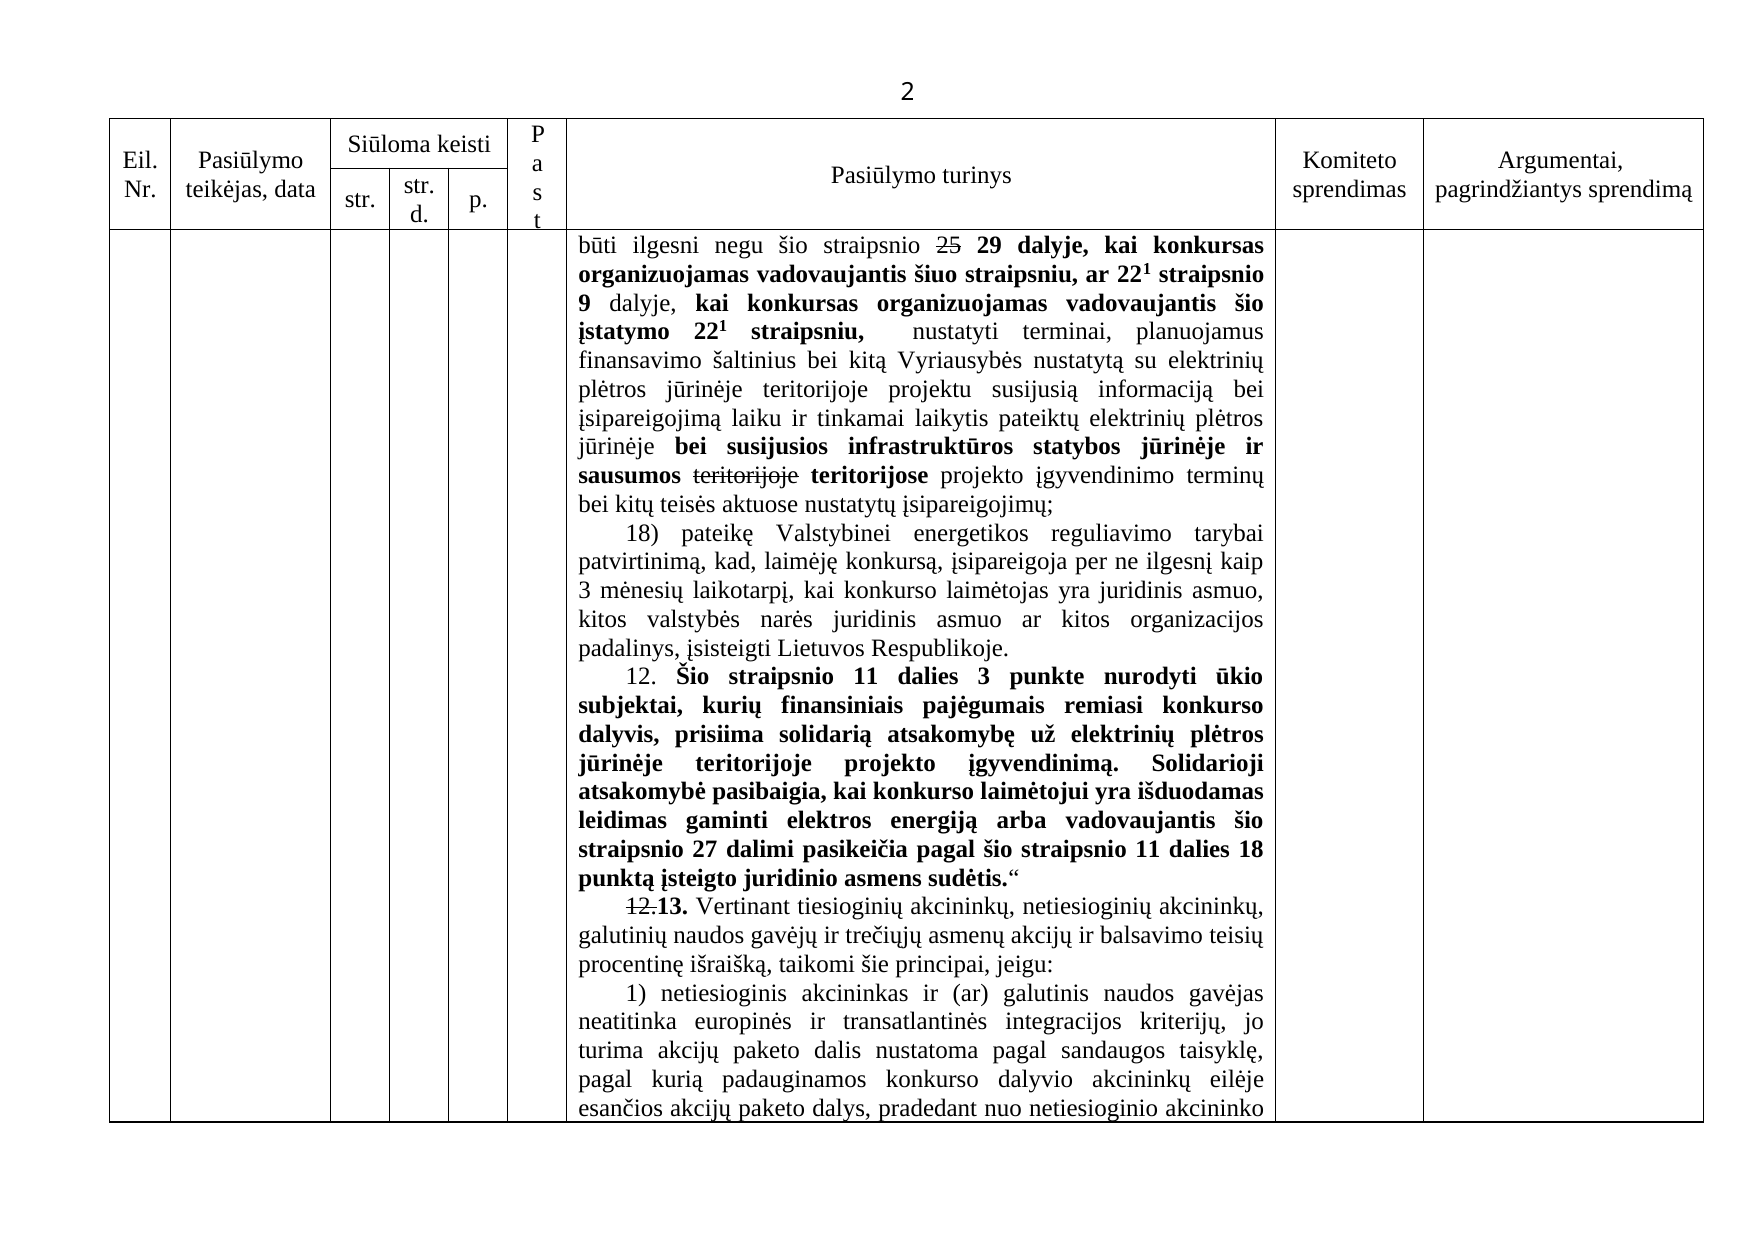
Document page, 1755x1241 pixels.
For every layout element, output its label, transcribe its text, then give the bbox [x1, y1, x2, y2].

table_header Komiteto sprendimas [1276, 119, 1423, 229]
table_cell [508, 230, 566, 1121]
table_header Siūloma keisti [331, 119, 507, 167]
table_cell p. [449, 169, 507, 229]
table_cell [1276, 230, 1423, 1121]
table_cell [171, 230, 330, 1121]
table_cell str. [331, 169, 389, 229]
table_cell [331, 230, 389, 1121]
table_cell [390, 230, 448, 1121]
table_header Pastabos [508, 119, 566, 229]
table_header Pasiūlymo teikėjas, data [171, 119, 330, 229]
table_header Argumentai, pagrindžiantys sprendimą [1424, 119, 1703, 229]
table_header Eil. Nr. [110, 119, 170, 229]
table_cell str. d. [390, 169, 448, 229]
table_cell [1424, 230, 1703, 1121]
table_cell [449, 230, 507, 1121]
table_header Pasiūlymo turinys [567, 119, 1275, 229]
table_cell [110, 230, 170, 1121]
